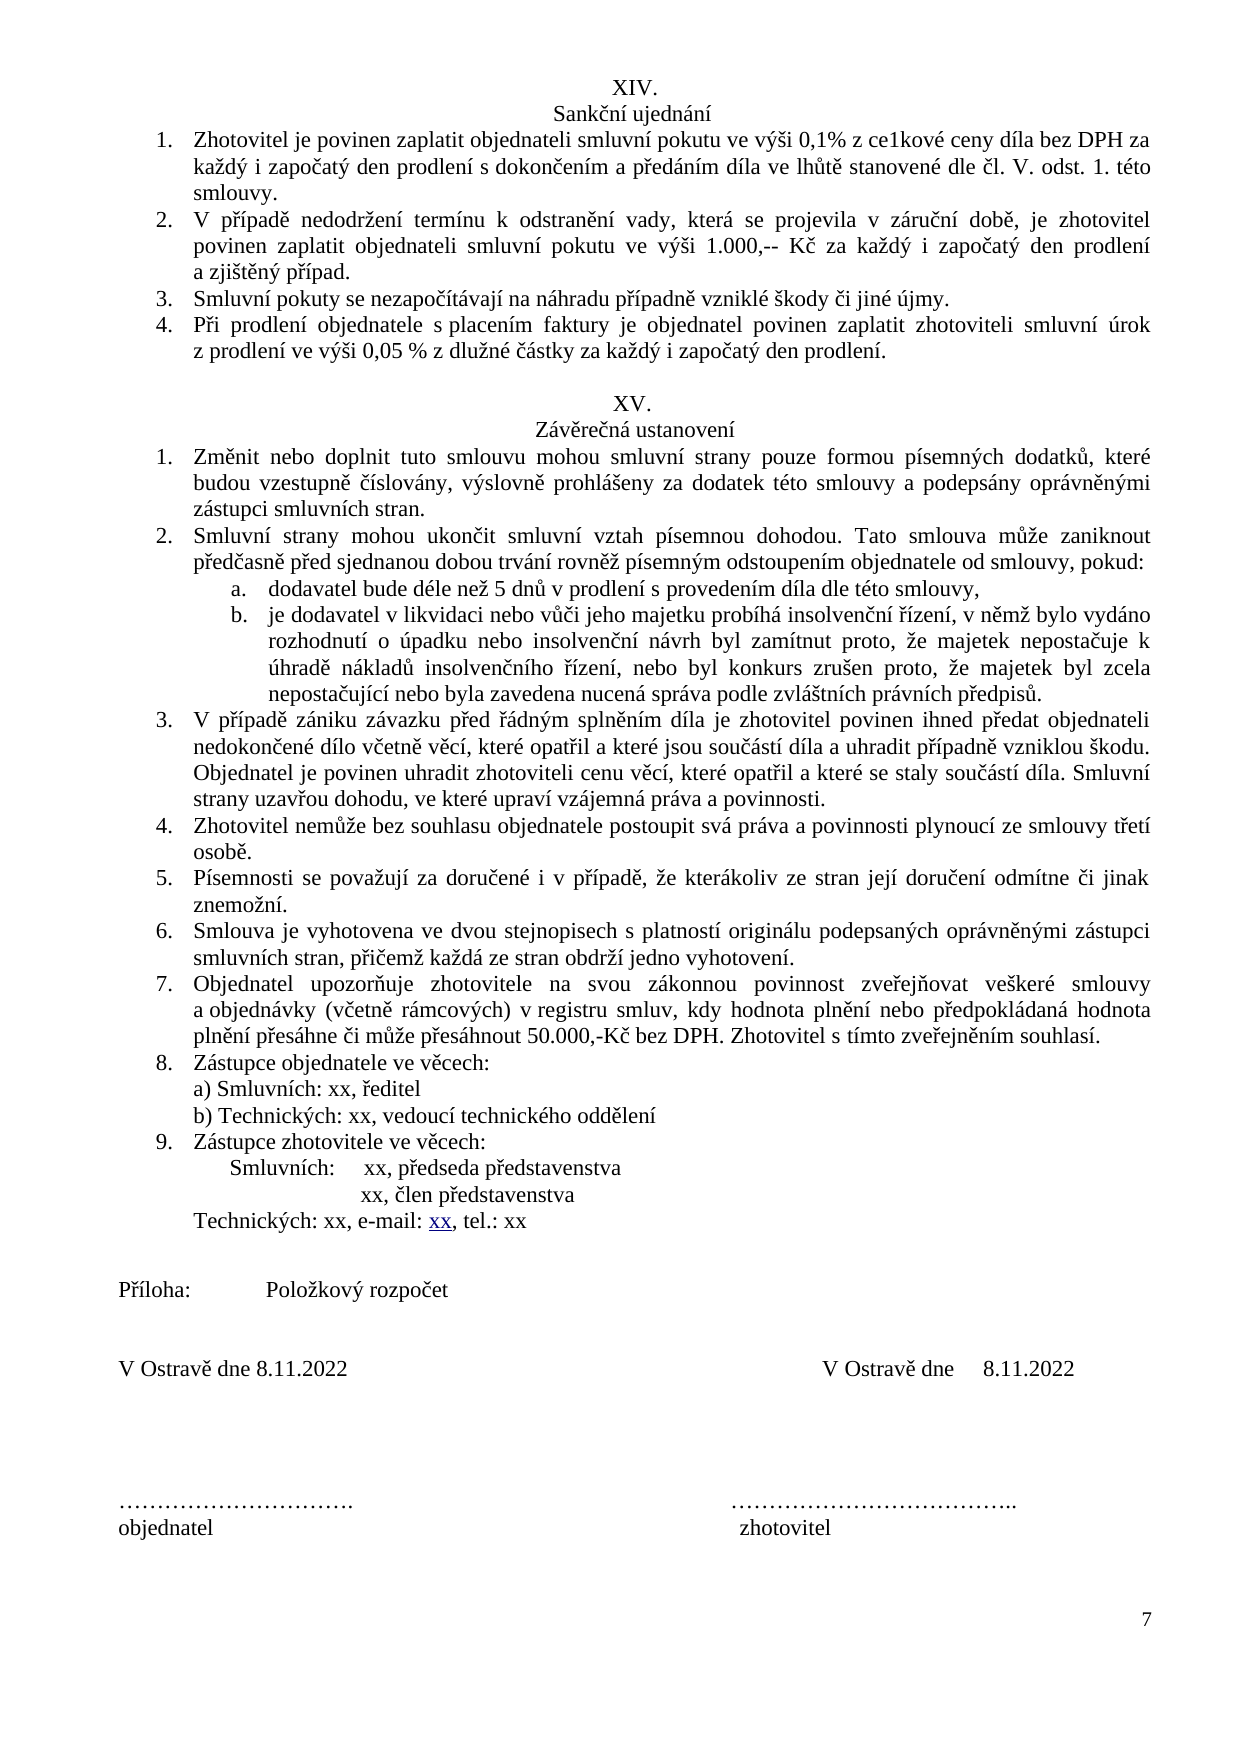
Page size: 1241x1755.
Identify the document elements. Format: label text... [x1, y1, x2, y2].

subtitle Sankční ujednání [118, 100, 1152, 127]
list Zhotovitel je povinen zaplatit objednateli smluvní pokutu ve výši 0,1% z ce1kové ceny díla bez DPH za každý i započatý den prodlení s dokončením a předáním díla ve lhůtě stanovené dle čl. V. odst. 1. této smlouvy. [156, 127, 1152, 206]
text Příloha: Položkový rozpočet [118, 1276, 1152, 1303]
text objednatel zhotovitel [118, 1514, 1152, 1540]
subtitle XIV. [118, 74, 1152, 100]
list Písemnosti se považují za doručené i v případě, že kterákoliv ze stran její doručení odmítne či jinak znemožní. [156, 864, 1152, 917]
list Smluvní strany mohou ukončit smluvní vztah písemnou dohodou. Tato smlouva může zaniknout předčasně před sjednanou dobou trvání rovněž písemným odstoupením objednatele od smlouvy, pokud: [156, 522, 1152, 574]
list je dodavatel v likvidaci nebo vůči jeho majetku probíhá insolvenční řízení, v němž bylo vydáno rozhodnutí o úpadku nebo insolvenční návrh byl zamítnut proto, že majetek nepostačuje k úhradě nákladů insolvenčního řízení, nebo byl konkurs zrušen proto, že majetek byl zcela nepostačující nebo byla zavedena nucená správa podle zvláštních právních předpisů. [231, 601, 1152, 706]
list V případě zániku závazku před řádným splněním díla je zhotovitel povinen ihned předat objednateli nedokončené dílo včetně věcí, které opatřil a které jsou součástí díla a uhradit případně vzniklou škodu. Objednatel je povinen uhradit zhotoviteli cenu věcí, které opatřil a které se staly součástí díla. Smluvní strany uzavřou dohodu, ve které upraví vzájemná práva a povinnosti. [156, 706, 1152, 812]
list Smlouva je vyhotovena ve dvou stejnopisech s platností originálu podepsaných oprávněnými zástupci smluvních stran, přičemž každá ze stran obdrží jedno vyhotovení. [156, 917, 1152, 970]
text …………………………. ……………………………….. [118, 1487, 1152, 1514]
list V případě nedodržení termínu k odstranění vady, která se projevila v záruční době, je zhotovitel povinen zaplatit objednateli smluvní pokutu ve výši 1.000,-- Kč za každý i započatý den prodlení a zjištěný případ. [156, 206, 1152, 285]
list Zástupce objednatele ve věcech: [156, 1049, 1152, 1075]
text xx, člen představenstva [156, 1181, 1152, 1207]
text b) Technických: xx, vedoucí technického oddělení [193, 1102, 1152, 1128]
list Zhotovitel nemůže bez souhlasu objednatele postoupit svá práva a povinnosti plynoucí ze smlouvy třetí osobě. [156, 812, 1152, 864]
list Objednatel upozorňuje zhotovitele na svou zákonnou povinnost zveřejňovat veškeré smlouvy a objednávky (včetně rámcových) v registru smluv, kdy hodnota plnění nebo předpokládaná hodnota plnění přesáhne či může přesáhnout 50.000,-Kč bez DPH. Zhotovitel s tímto zveřejněním souhlasí. [156, 970, 1152, 1049]
text Technických: xx, e-mail: xx, tel.: xx [193, 1207, 1152, 1233]
subtitle XV. [118, 390, 1152, 416]
text V Ostravě dne 8.11.2022 V Ostravě dne 8.11.2022 [118, 1356, 1152, 1382]
list Smluvní pokuty se nezapočítávají na náhradu případně vzniklé škody či jiné újmy. [156, 285, 1152, 311]
list Při prodlení objednatele s placením faktury je objednatel povinen zaplatit zhotoviteli smluvní úrok z prodlení ve výši 0,05 % z dlužné částky za každý i započatý den prodlení. [156, 311, 1152, 364]
list dodavatel bude déle než 5 dnů v prodlení s provedením díla dle této smlouvy, [231, 574, 1152, 601]
text a) Smluvních: xx, ředitel [193, 1075, 1152, 1102]
list Změnit nebo doplnit tuto smlouvu mohou smluvní strany pouze formou písemných dodatků, které budou vzestupně číslovány, výslovně prohlášeny za dodatek této smlouvy a podepsány oprávněnými zástupci smluvních stran. [156, 443, 1152, 522]
subtitle Závěrečná ustanovení [118, 416, 1152, 443]
list Zástupce zhotovitele ve věcech: [156, 1128, 1152, 1154]
text Smluvních: xx, předseda představenstva [156, 1154, 1152, 1181]
